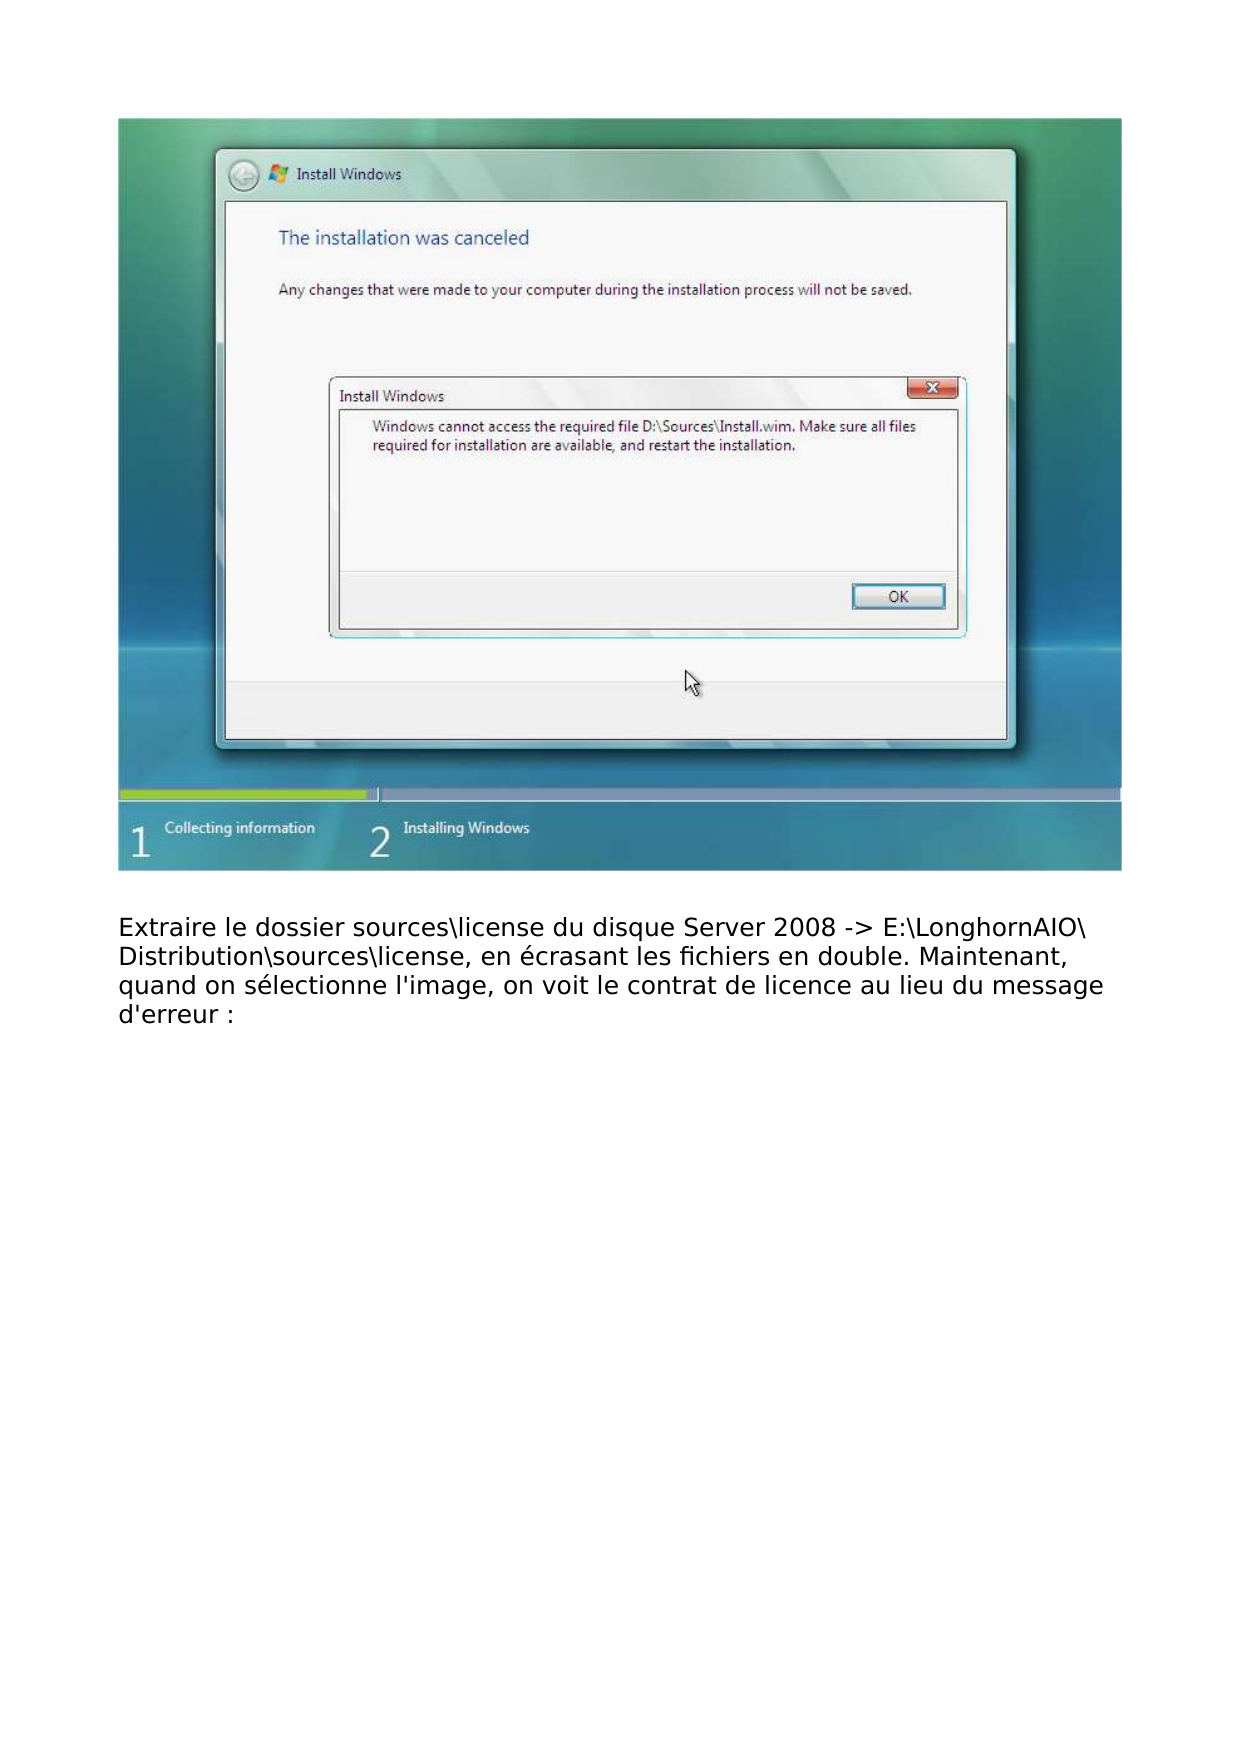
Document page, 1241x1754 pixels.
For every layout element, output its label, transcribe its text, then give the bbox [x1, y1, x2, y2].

picture [118, 118, 1123, 872]
text Extraire le dossier sources\license du disque Server 2008 -> E:\LonghornAIO\Distribution\sources\license, en écrasant les fichiers en double. Maintenant, quand on sélectionne l'image, on voit le contrat de licence au lieu du message d'erreur : [118, 913, 1122, 1030]
